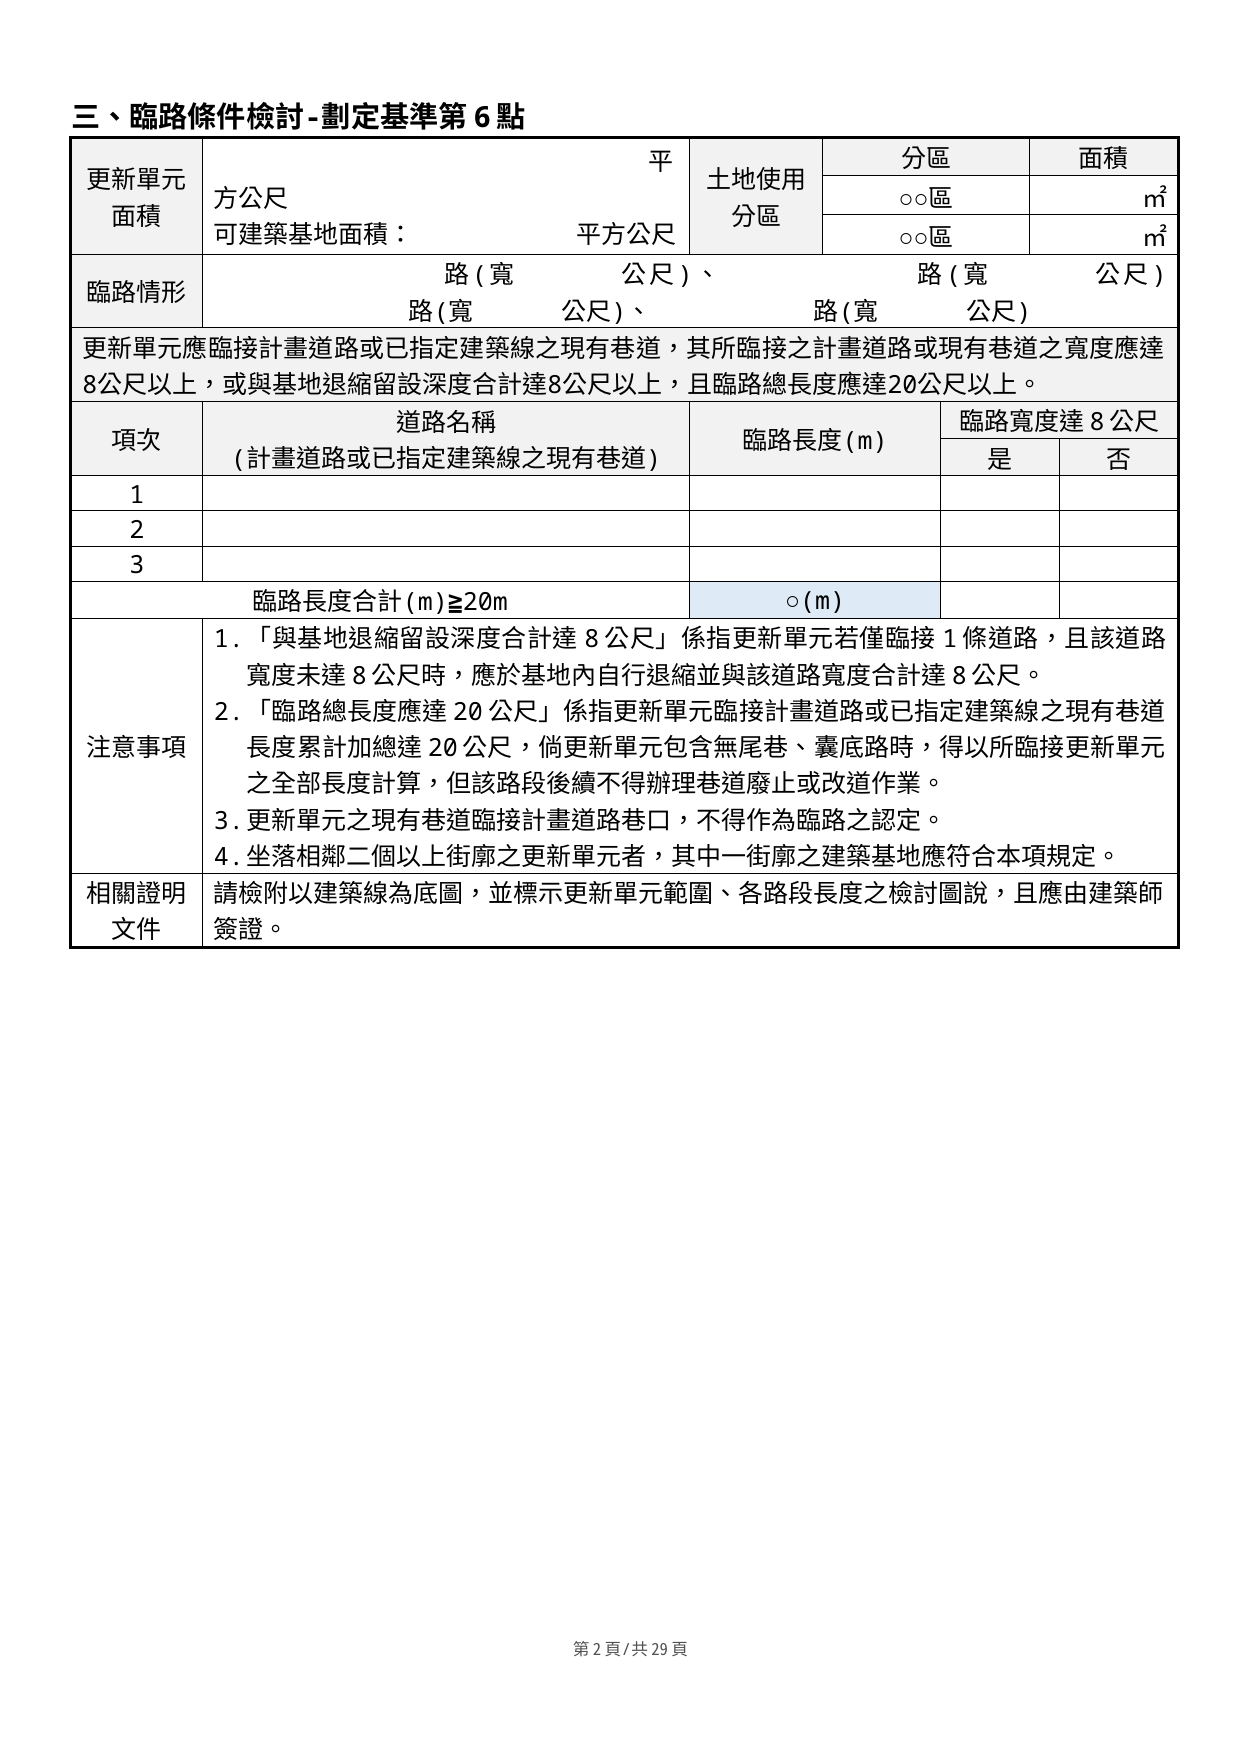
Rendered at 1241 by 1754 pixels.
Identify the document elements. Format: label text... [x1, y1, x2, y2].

table_cell [203, 511, 689, 546]
table_cell 項次 [72, 402, 202, 475]
table_cell 道路名稱 (計畫道路或已指定建築線之現有巷道) [203, 402, 689, 475]
table_cell [690, 476, 940, 510]
table_cell 相關證明文件 [72, 874, 202, 946]
table_cell ㎡ [1030, 176, 1177, 214]
table_cell [1060, 547, 1177, 581]
table_cell 路(寬 公尺)、 路(寬 公尺) 路(寬 公尺)、 路(寬 公尺) [203, 255, 1177, 327]
table_cell [941, 511, 1059, 546]
table_cell 否 [1060, 439, 1177, 475]
table_cell [941, 476, 1059, 510]
table_cell ○○區 [823, 176, 1029, 214]
table_header 更新單元面積 [72, 139, 202, 254]
table_cell 請檢附以建築線為底圖，並標示更新單元範圍、各路段長度之檢討圖說，且應由建築師簽證。 [203, 874, 1177, 946]
text 三、臨路條件檢討-劃定基準第6點 [71, 93, 1181, 136]
table_cell 臨路長度合計(m)≧20m [72, 582, 689, 618]
table_header 分區 [823, 139, 1029, 175]
table_header 面積 [1030, 139, 1177, 175]
table_cell 3 [72, 547, 202, 581]
table_cell 更新單元應臨接計畫道路或已指定建築線之現有巷道，其所臨接之計畫道路或現有巷道之寬度應達8公尺以上，或與基地退縮留設深度合計達8公尺以上，且臨路總長度應達20公尺以上。 [72, 328, 1177, 401]
table_cell 「與基地退縮留設深度合計達8公尺」係指更新單元若僅臨接1條道路，且該道路寬度未達8公尺時，應於基地內自行退縮並與該道路寬度合計達8公尺。 「臨路總長度應達20公尺」係指更新單元臨接計畫道路或已指定建築線之現有巷道長度累計加總達20公尺，倘更新單元包含無尾巷、囊底路時，得以所臨接更新單元之全部長度計算，但該路段後續不得辦理巷道廢止或改道作業。 更新單元之現有巷道臨接計畫道路巷口，不得作為臨路之認定。 坐落相鄰二個以上街廓之更新單元者，其中一街廓之建築基地應符合本項規定。 [203, 619, 1177, 873]
table_cell 是 [941, 439, 1059, 475]
table_cell 臨路寬度達8公尺 [941, 402, 1177, 438]
table_cell 1 [72, 476, 202, 510]
table_cell [1060, 582, 1177, 618]
table_cell [941, 547, 1059, 581]
table_cell 臨路長度(m) [690, 402, 940, 475]
table_cell ○(m) [690, 582, 940, 618]
table_cell 2 [72, 511, 202, 546]
table_cell [203, 476, 689, 510]
table_header 平方公尺 可建築基地面積： 平方公尺 [203, 139, 689, 254]
table_cell ㎡ [1030, 215, 1177, 254]
table_cell 注意事項 [72, 619, 202, 873]
table_cell [690, 511, 940, 546]
table_cell [1060, 476, 1177, 510]
table_cell ○○區 [823, 215, 1029, 254]
table_cell [1060, 511, 1177, 546]
table_header 土地使用分區 [690, 139, 822, 254]
table_cell 臨路情形 [72, 255, 202, 327]
table_cell [690, 547, 940, 581]
table_cell [941, 582, 1059, 618]
table_cell [203, 547, 689, 581]
